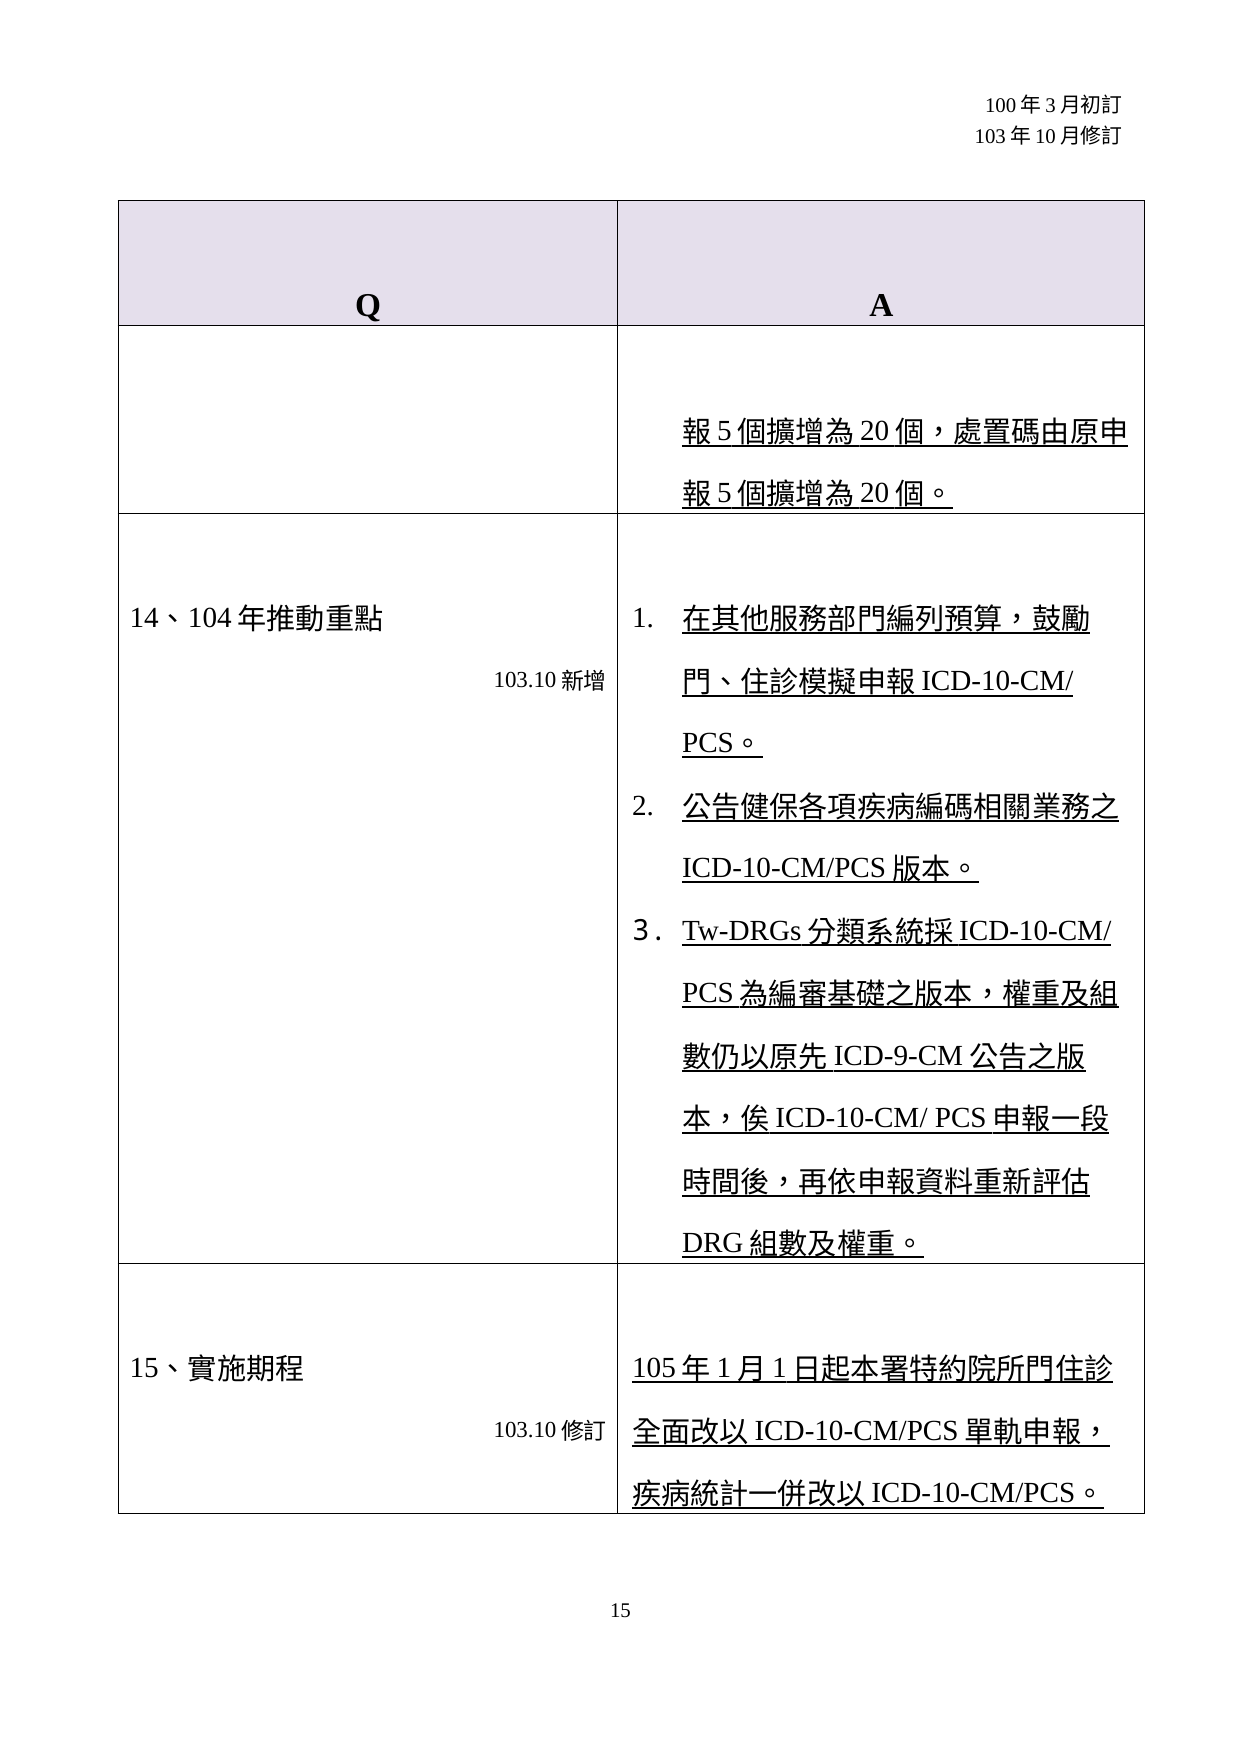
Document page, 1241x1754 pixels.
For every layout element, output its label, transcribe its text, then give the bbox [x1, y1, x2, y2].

table_cell 在其他服務部門編列預算，鼓勵門、住診模擬申報ICD-10-CM/PCS。 公告健保各項疾病編碼相關業務之ICD-10-CM/PCS版本。 Tw-DRGs分類系統採ICD-10-CM/PCS為編審基礎之版本，權重及組數仍以原先ICD-9-CM公告之版本，俟ICD-10-CM/ PCS申報一段時間後，再依申報資料重新評估DRG組數及權重。 [618, 514, 1144, 1263]
table_cell [119, 326, 617, 513]
table_cell 報5個擴增為20個，處置碼由原申報5個擴增為20個。 [618, 326, 1144, 513]
table_header A [618, 201, 1144, 325]
table_cell 15、實施期程 103.10修訂 [119, 1264, 617, 1513]
table_cell 105年1月1日起本署特約院所門住診全面改以ICD-10-CM/PCS單軌申報，疾病統計一併改以ICD-10-CM/PCS。 [618, 1264, 1144, 1513]
table_cell 14、104年推動重點 103.10新增 [119, 514, 617, 1263]
table_header Q [119, 201, 617, 325]
